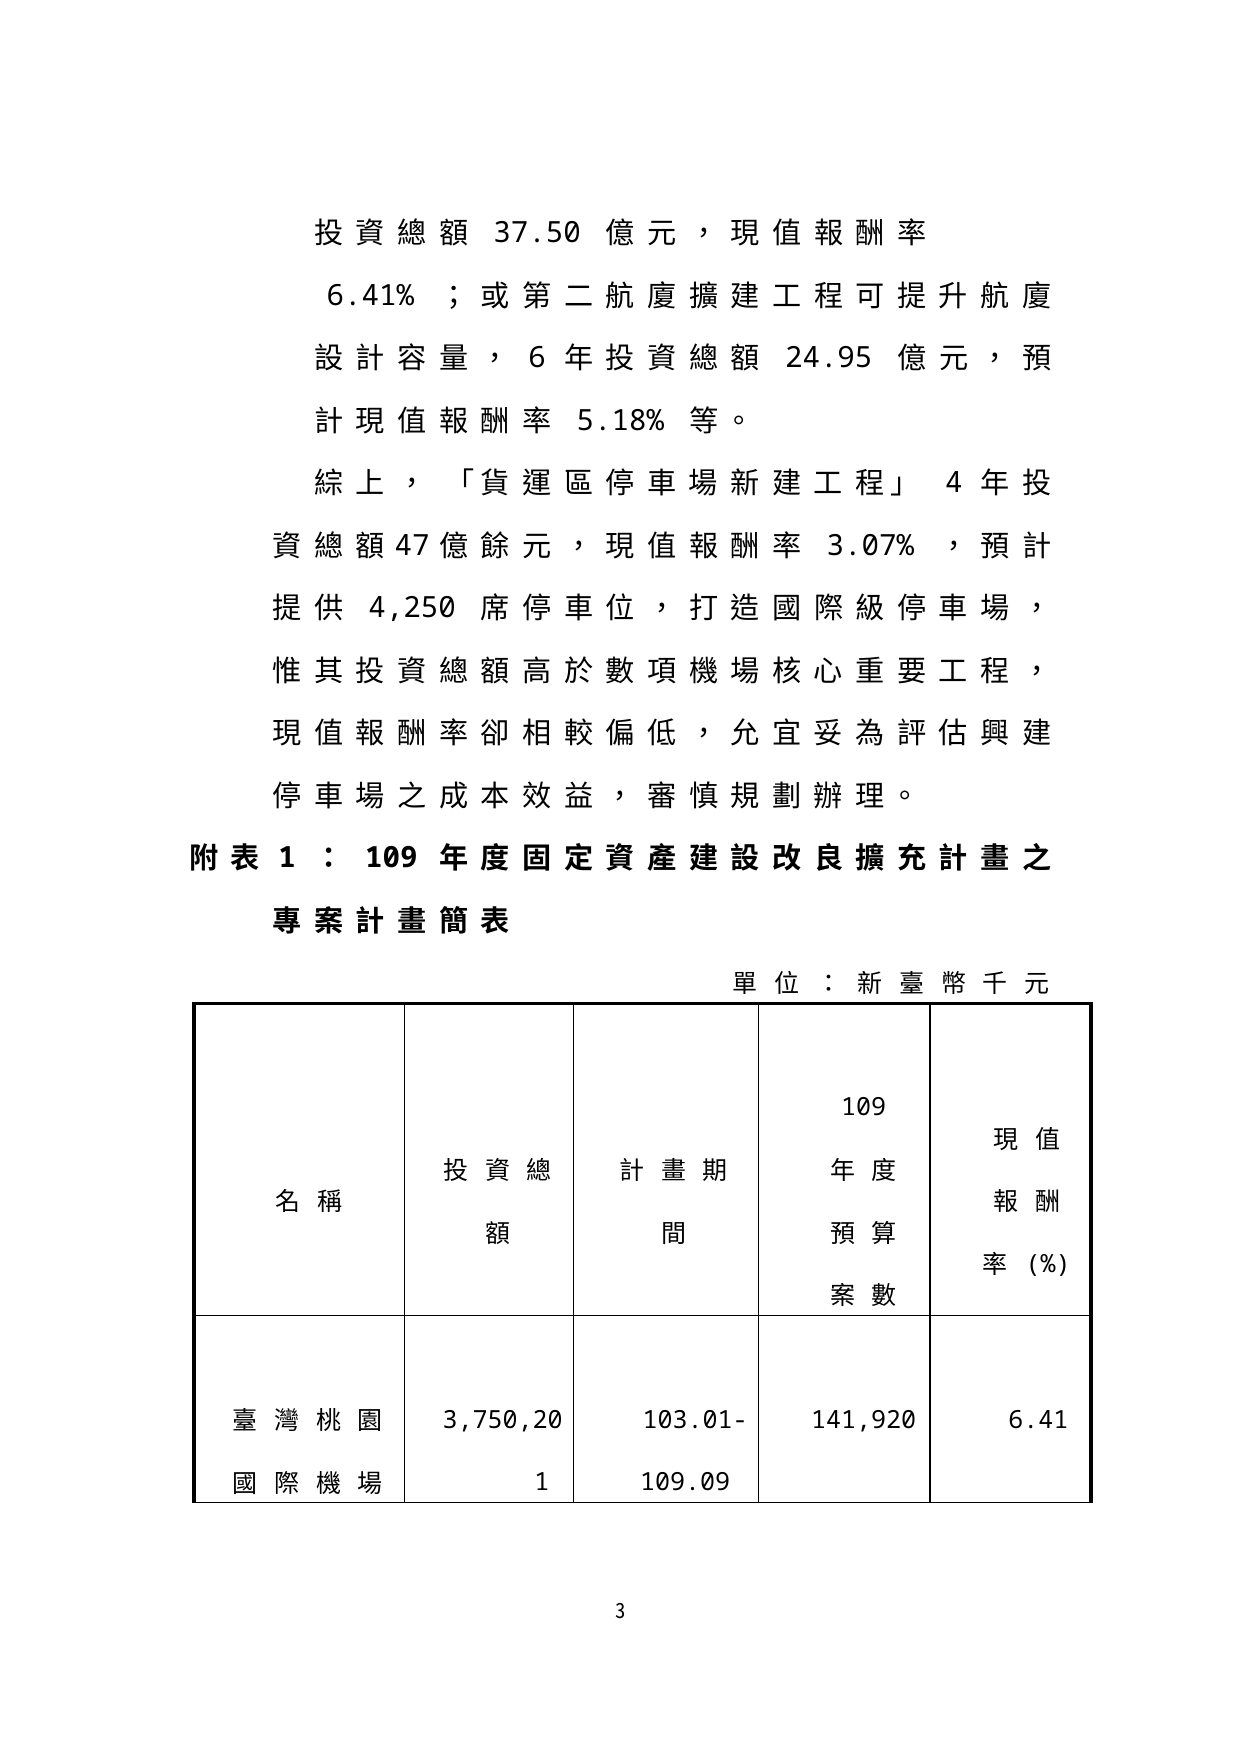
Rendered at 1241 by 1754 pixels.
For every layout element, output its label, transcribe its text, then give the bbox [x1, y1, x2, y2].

table_cell 6.41 [931, 1316, 1089, 1502]
table_cell 103.01-109.09 [574, 1316, 758, 1502]
table_cell 臺灣桃園國際機場 [196, 1316, 404, 1502]
table_header 現值報酬率(%) [931, 1005, 1089, 1314]
table_cell 141,920 [759, 1316, 929, 1502]
table_header 109年度預算案數 [759, 1005, 929, 1314]
text 投資總額37.50億元，現值報酬率6.41%；或第二航廈擴建工程可提升航廈設計容量，6年投資總額24.95億元，預計現值報酬率5.18%等。 [271, 189, 1058, 439]
table_header 名稱 [196, 1005, 404, 1314]
text 附表1：109年度固定資產建設改良擴充計畫之專案計畫簡表 [183, 814, 1058, 939]
table_header 投資總額 [405, 1005, 573, 1314]
table_header 計畫期間 [574, 1005, 758, 1314]
table_cell 3,750,201 [405, 1316, 573, 1502]
text 綜上，「貨運區停車場新建工程」4年投資總額47億餘元，現值報酬率3.07%，預計提供4,250席停車位，打造國際級停車場，惟其投資總額高於數項機場核心重要工程，現值報酬率卻相較偏低，允宜妥為評估興建停車場之成本效益，審慎規劃辦理。 [242, 439, 1058, 814]
text 單位：新臺幣千元 [183, 939, 1058, 1002]
